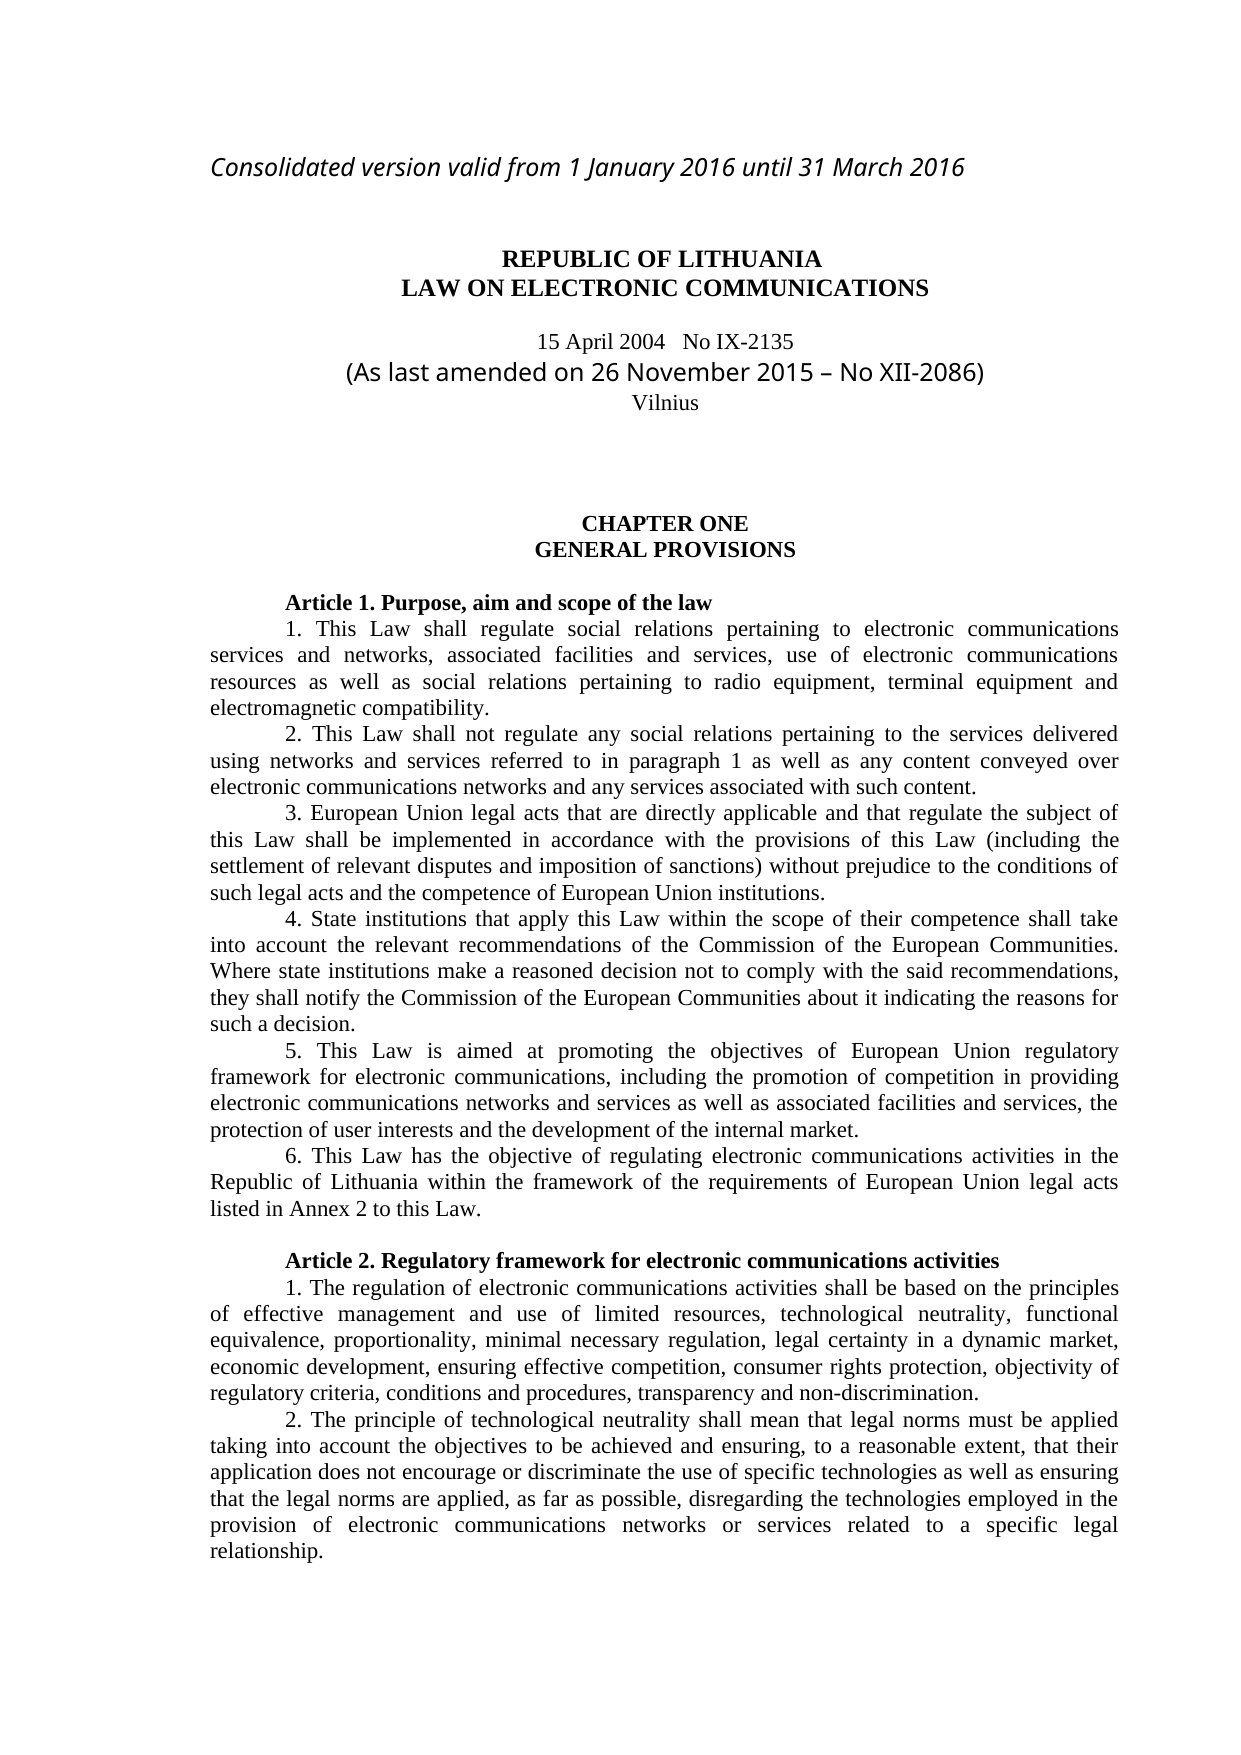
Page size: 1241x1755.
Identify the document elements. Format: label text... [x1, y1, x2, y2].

text CHAPTER ONE [210, 509, 1120, 536]
text Consolidated version valid from 1 January 2016 until 31 March 2016 [210, 150, 1120, 184]
text Article 2. Regulatory framework for electronic communications activities [210, 1247, 1120, 1274]
text 4. State institutions that apply this Law within the scope of their competence shall take into account the relevant recommendations of the Commission of the European Communities. Where state institutions make a reasoned decision not to comply with the said recommendations, they shall notify the Commission of the European Communities about it indicating the reasons for such a decision. [210, 905, 1120, 1037]
text 1. The regulation of electronic communications activities shall be based on the principles of effective management and use of limited resources, technological neutrality, functional equivalence, proportionality, minimal necessary regulation, legal certainty in a dynamic market, economic development, ensuring effective competition, consumer rights protection, objectivity of regulatory criteria, conditions and procedures, transparency and non-discrimination. [210, 1274, 1120, 1406]
text 2. The principle of technological neutrality shall mean that legal norms must be applied taking into account the objectives to be achieved and ensuring, to a reasonable extent, that their application does not encourage or discriminate the use of specific technologies as well as ensuring that the legal norms are applied, as far as possible, disregarding the technologies employed in the provision of electronic communications networks or services related to a specific legal relationship. [210, 1406, 1120, 1564]
text 1. This Law shall regulate social relations pertaining to electronic communications services and networks, associated facilities and services, use of electronic communications resources as well as social relations pertaining to radio equipment, terminal equipment and electromagnetic compatibility. [210, 615, 1120, 720]
text 6. This Law has the objective of regulating electronic communications activities in the Republic of Lithuania within the framework of the requirements of European Union legal acts listed in Annex 2 to this Law. [210, 1142, 1120, 1221]
text Vilnius [210, 389, 1120, 415]
text Article 1. Purpose, aim and scope of the law [210, 589, 1120, 615]
text 3. European Union legal acts that are directly applicable and that regulate the subject of this Law shall be implemented in accordance with the provisions of this Law (including the settlement of relevant disputes and imposition of sanctions) without prejudice to the conditions of such legal acts and the competence of European Union institutions. [210, 799, 1120, 905]
text 2. This Law shall not regulate any social relations pertaining to the services delivered using networks and services referred to in paragraph 1 as well as any content conveyed over electronic communications networks and any services associated with such content. [210, 720, 1120, 799]
text GENERAL PROVISIONS [210, 536, 1120, 562]
text REPUBLIC OF LITHUANIA [210, 244, 1120, 273]
text LAW ON ELECTRONIC COMMUNICATIONS [210, 273, 1120, 302]
text 5. This Law is aimed at promoting the objectives of European Union regulatory framework for electronic communications, including the promotion of competition in providing electronic communications networks and services as well as associated facilities and services, the protection of user interests and the development of the internal market. [210, 1037, 1120, 1142]
text 15 April 2004 No IX-2135 (As last amended on 26 November 2015 – No XII-2086) [210, 328, 1120, 389]
